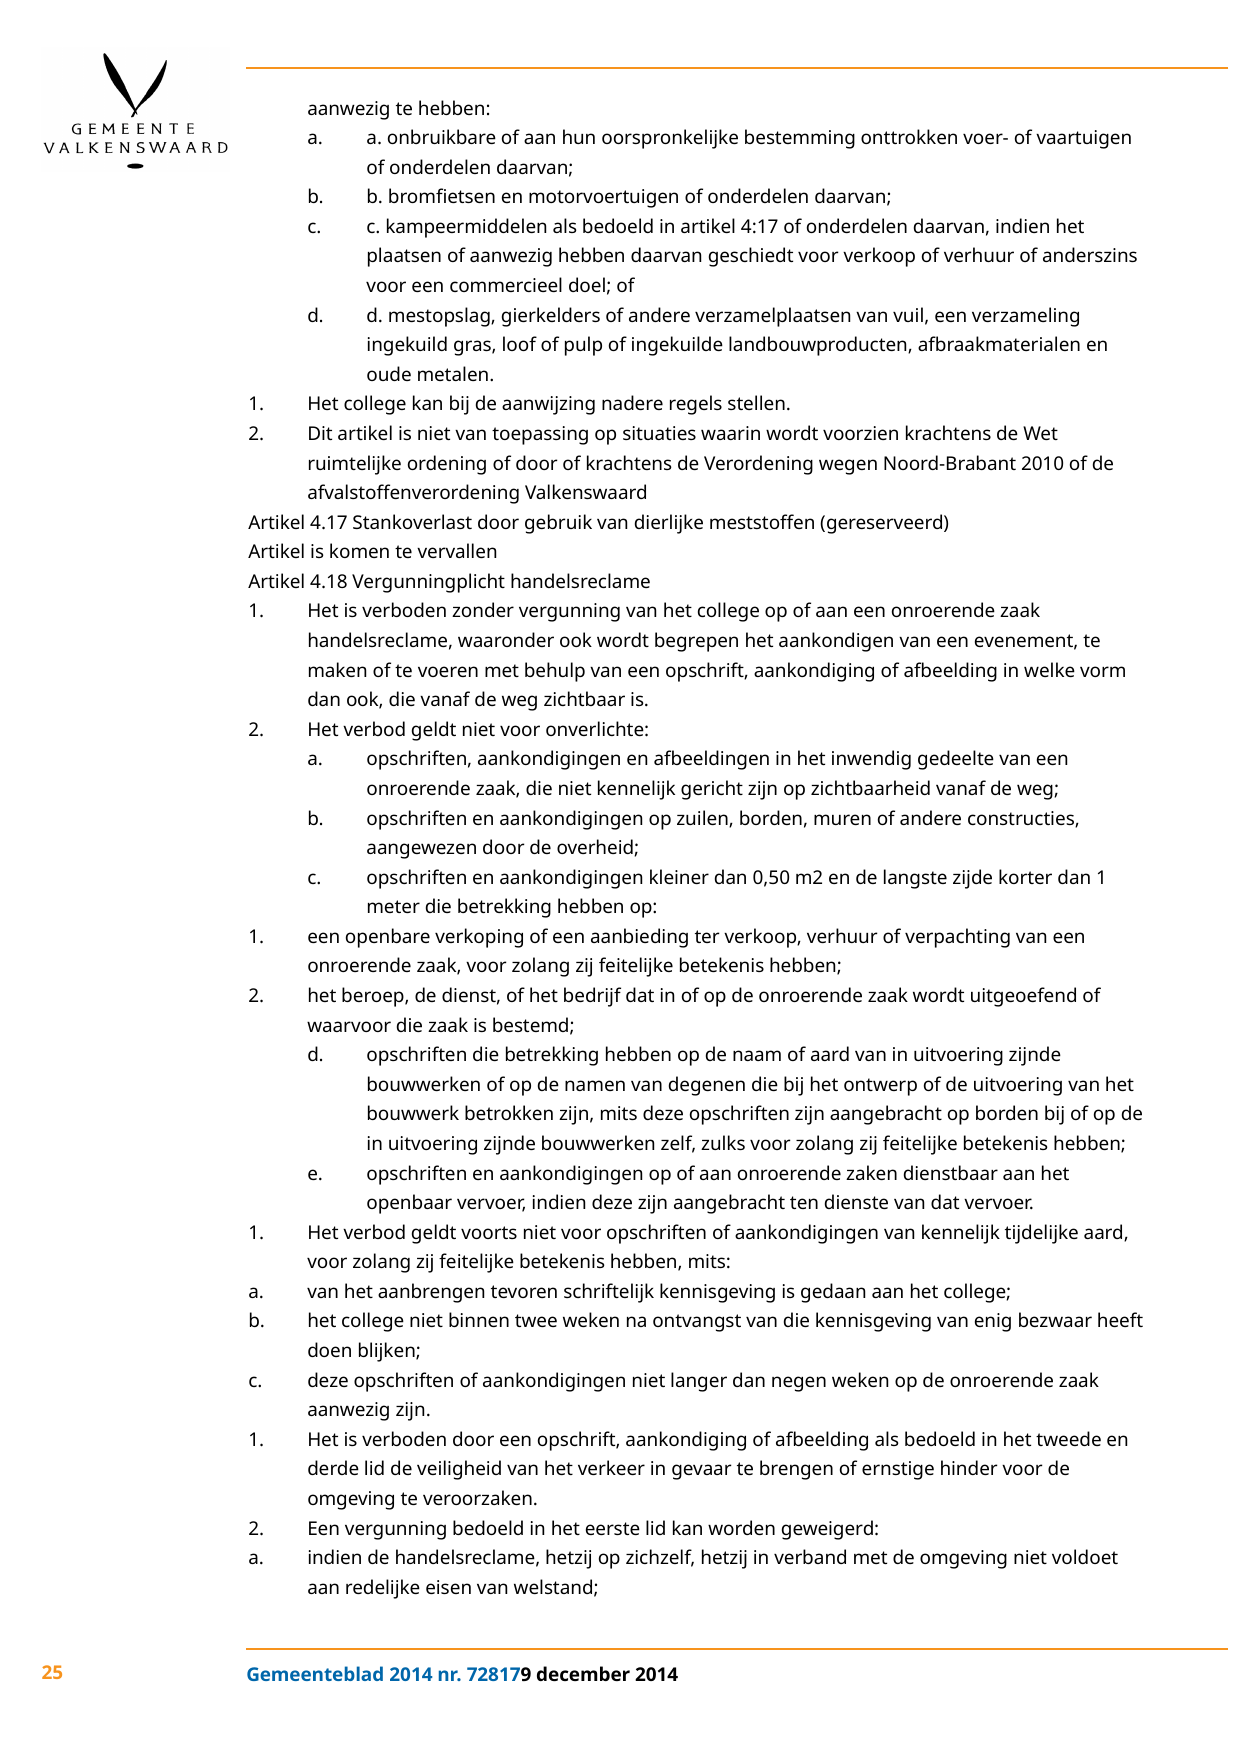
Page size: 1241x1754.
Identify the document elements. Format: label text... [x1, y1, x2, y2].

list het beroep, de dienst, of het bedrijf dat in of op de onroerende zaak wordt uitgeoefend of waarvoor die zaak is bestemd; [248, 982, 1152, 1038]
list opschriften en aankondigingen op of aan onroerende zaken dienstbaar aan het openbaar vervoer, indien deze zijn aangebracht ten dienste van dat vervoer. [307, 1160, 1152, 1215]
list een openbare verkoping of een aanbieding ter verkoop, verhuur of verpachting van een onroerende zaak, voor zolang zij feitelijke betekenis hebben; [248, 923, 1152, 978]
list opschriften en aankondigingen op zuilen, borden, muren of andere constructies, aangewezen door de overheid; [307, 805, 1152, 860]
list Het college kan bij de aanwijzing nadere regels stellen. [248, 391, 1152, 416]
list van het aanbrengen tevoren schriftelijk kennisgeving is gedaan aan het college; [248, 1278, 1152, 1304]
list opschriften en aankondigingen kleiner dan 0,50 m2 en de langste zijde korter dan 1 meter die betrekking hebben op: [307, 864, 1152, 919]
list Het is verboden door een opschrift, aankondiging of afbeelding als bedoeld in het tweede en derde lid de veiligheid van het verkeer in gevaar te brengen of ernstige hinder voor de omgeving te veroorzaken. [248, 1426, 1152, 1511]
list opschriften die betrekking hebben op de naam of aard van in uitvoering zijnde bouwwerken of op de namen van degenen die bij het ontwerp of de uitvoering van het bouwwerk betrokken zijn, mits deze opschriften zijn aangebracht op borden bij of op de in uitvoering zijnde bouwwerken zelf, zulks voor zolang zij feitelijke betekenis hebben; [307, 1041, 1152, 1156]
list Het verbod geldt niet voor onverlichte: [248, 716, 1152, 742]
list a. onbruikbare of aan hun oorspronkelijke bestemming onttrokken voer- of vaartuigen of onderdelen daarvan; [307, 124, 1152, 180]
text Artikel 4.18 Vergunningplicht handelsreclame [248, 568, 1152, 594]
list Het verbod geldt voorts niet voor opschriften of aankondigingen van kennelijk tijdelijke aard, voor zolang zij feitelijke betekenis hebben, mits: [248, 1219, 1152, 1274]
list Het is verboden zonder vergunning van het college op of aan een onroerende zaak handelsreclame, waaronder ook wordt begrepen het aankondigen van een evenement, te maken of te voeren met behulp van een opschrift, aankondiging of afbeelding in welke vorm dan ook, die vanaf de weg zichtbaar is. [248, 598, 1152, 712]
text Artikel is komen te vervallen [248, 538, 1152, 564]
list aanwezig te hebben: [248, 95, 1152, 121]
list d. mestopslag, gierkelders of andere verzamelplaatsen van vuil, een verzameling ingekuild gras, loof of pulp of ingekuilde landbouwproducten, afbraakmaterialen en oude metalen. [307, 302, 1152, 387]
text Artikel 4.17 Stankoverlast door gebruik van dierlijke meststoffen (gereserveerd) [248, 509, 1152, 535]
list deze opschriften of aankondigingen niet langer dan negen weken op de onroerende zaak aanwezig zijn. [248, 1367, 1152, 1422]
list Een vergunning bedoeld in het eerste lid kan worden geweigerd: [248, 1515, 1152, 1541]
list indien de handelsreclame, hetzij op zichzelf, hetzij in verband met de omgeving niet voldoet aan redelijke eisen van welstand; [248, 1544, 1152, 1600]
list c. kampeermiddelen als bedoeld in artikel 4:17 of onderdelen daarvan, indien het plaatsen of aanwezig hebben daarvan geschiedt voor verkoop of verhuur of anderszins voor een commercieel doel; of [307, 213, 1152, 298]
list het college niet binnen twee weken na ontvangst van die kennisgeving van enig bezwaar heeft doen blijken; [248, 1308, 1152, 1363]
list opschriften, aankondigingen en afbeeldingen in het inwendig gedeelte van een onroerende zaak, die niet kennelijk gericht zijn op zichtbaarheid vanaf de weg; [307, 746, 1152, 801]
list b. bromfietsen en motorvoertuigen of onderdelen daarvan; [307, 183, 1152, 209]
list Dit artikel is niet van toepassing op situaties waarin wordt voorzien krachtens de Wet ruimtelijke ordening of door of krachtens de Verordening wegen Noord-Brabant 2010 of de afvalstoffenverordening Valkenswaard [248, 420, 1152, 505]
picture [41, 47, 231, 172]
